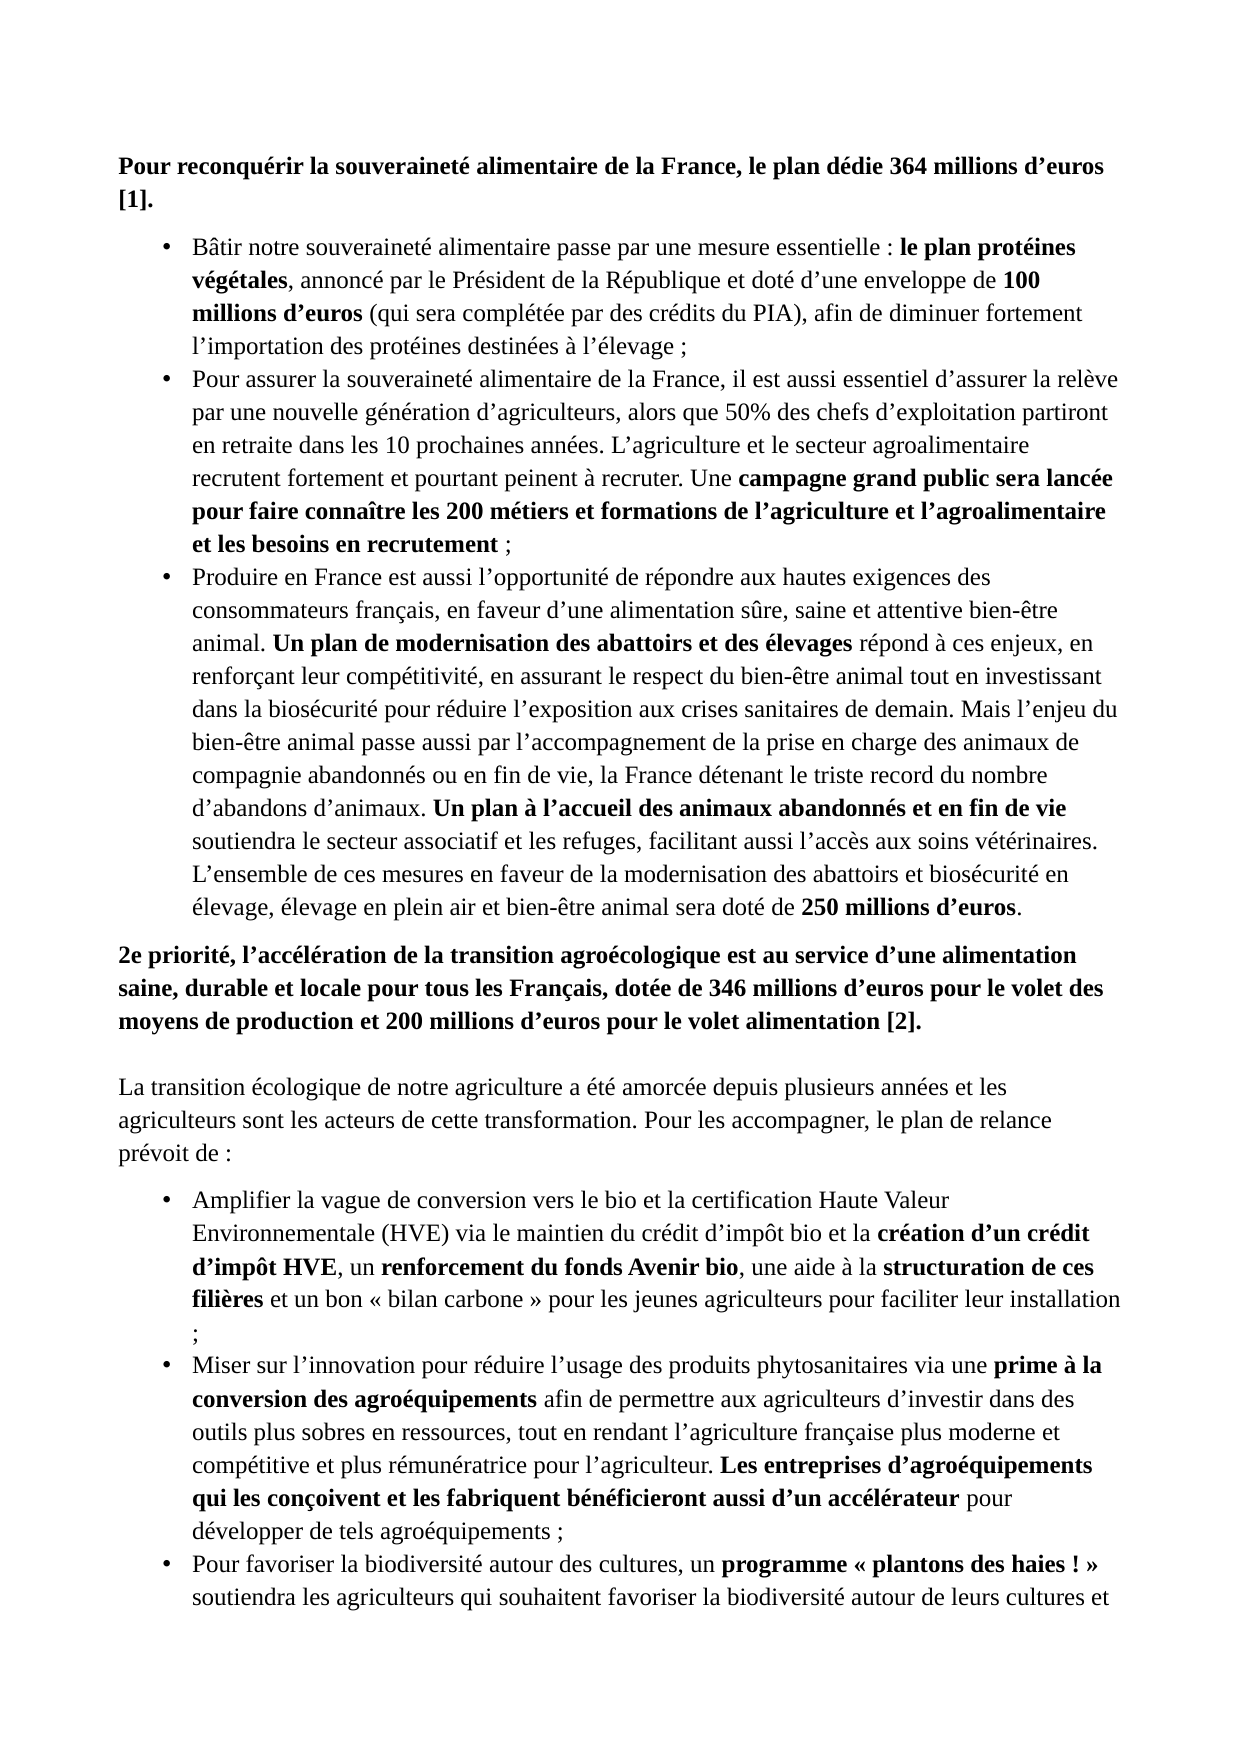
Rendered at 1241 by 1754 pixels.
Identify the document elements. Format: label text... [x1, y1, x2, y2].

list Pour assurer la souveraineté alimentaire de la France, il est aussi essentiel d’assurer la relève par une nouvelle génération d’agriculteurs, alors que 50% des chefs d’exploitation partiront en retraite dans les 10 prochaines années. L’agriculture et le secteur agroalimentaire recrutent fortement et pourtant peinent à recruter. Une campagne grand public sera lancée pour faire connaître les 200 métiers et formations de l’agriculture et l’agroalimentaire et les besoins en recrutement ; [162, 364, 1122, 558]
text 2e priorité, l’accélération de la transition agroécologique est au service d’une alimentation saine, durable et locale pour tous les Français, dotée de 346 millions d’euros pour le volet des moyens de production et 200 millions d’euros pour le volet alimentation [2]. La transition écologique de notre agriculture a été amorcée depuis plusieurs années et les agriculteurs sont les acteurs de cette transformation. Pour les accompagner, le plan de relance prévoit de : [118, 940, 1122, 1167]
list Miser sur l’innovation pour réduire l’usage des produits phytosanitaires via une prime à la conversion des agroéquipements afin de permettre aux agriculteurs d’investir dans des outils plus sobres en ressources, tout en rendant l’agriculture française plus moderne et compétitive et plus rémunératrice pour l’agriculteur. Les entreprises d’agroéquipements qui les conçoivent et les fabriquent bénéficieront aussi d’un accélérateur pour développer de tels agroéquipements ; [162, 1351, 1122, 1544]
list Bâtir notre souveraineté alimentaire passe par une mesure essentielle : le plan protéines végétales, annoncé par le Président de la République et doté d’une enveloppe de 100 millions d’euros (qui sera complétée par des crédits du PIA), afin de diminuer fortement l’importation des protéines destinées à l’élevage ; [162, 232, 1122, 359]
list Amplifier la vague de conversion vers le bio et la certification Haute Valeur Environnementale (HVE) via le maintien du crédit d’impôt bio et la création d’un crédit d’impôt HVE, un renforcement du fonds Avenir bio, une aide à la structuration de ces filières et un bon « bilan carbone » pour les jeunes agriculteurs pour faciliter leur installation ; [162, 1186, 1122, 1346]
list Produire en France est aussi l’opportunité de répondre aux hautes exigences des consommateurs français, en faveur d’une alimentation sûre, saine et attentive bien-être animal. Un plan de modernisation des abattoirs et des élevages répond à ces enjeux, en renforçant leur compétitivité, en assurant le respect du bien-être animal tout en investissant dans la biosécurité pour réduire l’exposition aux crises sanitaires de demain. Mais l’enjeu du bien-être animal passe aussi par l’accompagnement de la prise en charge des animaux de compagnie abandonnés ou en fin de vie, la France détenant le triste record du nombre d’abandons d’animaux. Un plan à l’accueil des animaux abandonnés et en fin de vie soutiendra le secteur associatif et les refuges, facilitant aussi l’accès aux soins vétérinaires. L’ensemble de ces mesures en faveur de la modernisation des abattoirs et biosécurité en élevage, élevage en plein air et bien-être animal sera doté de 250 millions d’euros. [162, 562, 1122, 921]
list Pour favoriser la biodiversité autour des cultures, un programme « plantons des haies ! » soutiendra les agriculteurs qui souhaitent favoriser la biodiversité autour de leurs cultures et [162, 1549, 1122, 1611]
text Pour reconquérir la souveraineté alimentaire de la France, le plan dédie 364 millions d’euros [1]. [118, 118, 1122, 213]
